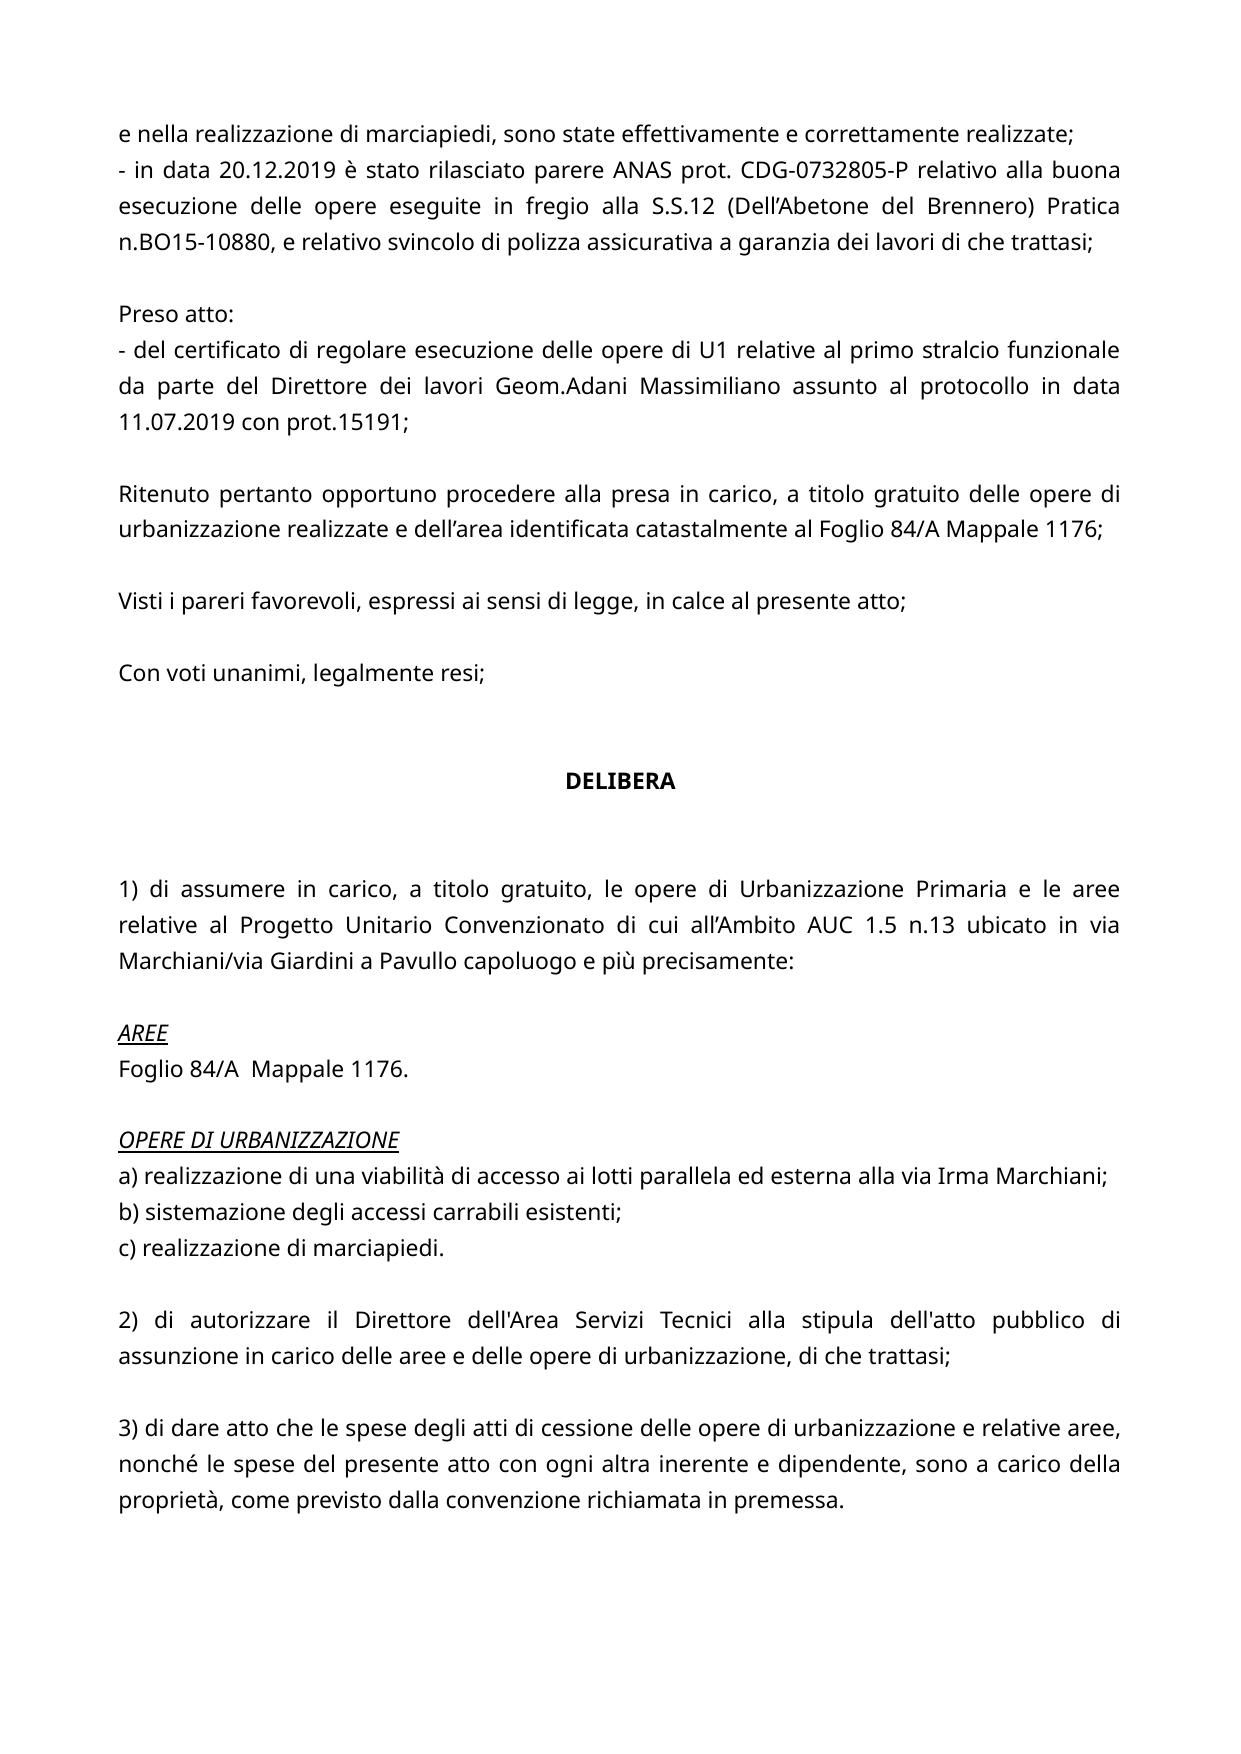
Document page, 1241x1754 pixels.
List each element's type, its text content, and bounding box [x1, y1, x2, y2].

text Visti i pareri favorevoli, espressi ai sensi di legge, in calce al presente atto; [118, 585, 1122, 617]
text - in data 20.12.2019 è stato rilasciato parere ANAS prot. CDG-0732805-P relativo alla buona esecuzione delle opere eseguite in fregio alla S.S.12 (Dell’Abetone del Brennero) Pratica n.BO15-10880, e relativo svincolo di polizza assicurativa a garanzia dei lavori di che trattasi; [118, 154, 1122, 257]
text a) realizzazione di una viabilità di accesso ai lotti parallela ed esterna alla via Irma Marchiani; [118, 1160, 1122, 1192]
text OPERE DI URBANIZZAZIONE [118, 1124, 1122, 1156]
text Con voti unanimi, legalmente resi; [118, 657, 1122, 688]
text e nella realizzazione di marciapiedi, sono state effettivamente e correttamente realizzate; [118, 118, 1122, 149]
text c) realizzazione di marciapiedi. [118, 1232, 1122, 1263]
text b) sistemazione degli accessi carrabili esistenti; [118, 1196, 1122, 1227]
text Foglio 84/A Mappale 1176. [118, 1052, 1122, 1084]
text DELIBERA [118, 765, 1122, 796]
text 2) di autorizzare il Direttore dell'Area Servizi Tecnici alla stipula dell'atto pubblico di assunzione in carico delle aree e delle opere di urbanizzazione, di che trattasi; [118, 1304, 1122, 1371]
text - del certificato di regolare esecuzione delle opere di U1 relative al primo stralcio funzionale da parte del Direttore dei lavori Geom.Adani Massimiliano assunto al protocollo in data 11.07.2019 con prot.15191; [118, 334, 1122, 437]
text Ritenuto pertanto opportuno procedere alla presa in carico, a titolo gratuito delle opere di urbanizzazione realizzate e dell’area identificata catastalmente al Foglio 84/A Mappale 1176; [118, 477, 1122, 545]
text 3) di dare atto che le spese degli atti di cessione delle opere di urbanizzazione e relative aree, nonché le spese del presente atto con ogni altra inerente e dipendente, sono a carico della proprietà, come previsto dalla convenzione richiamata in premessa. [118, 1412, 1122, 1515]
text 1) di assumere in carico, a titolo gratuito, le opere di Urbanizzazione Primaria e le aree relative al Progetto Unitario Convenzionato di cui all’Ambito AUC 1.5 n.13 ubicato in via Marchiani/via Giardini a Pavullo capoluogo e più precisamente: [118, 873, 1122, 976]
text AREE [118, 1017, 1122, 1048]
text Preso atto: [118, 298, 1122, 329]
